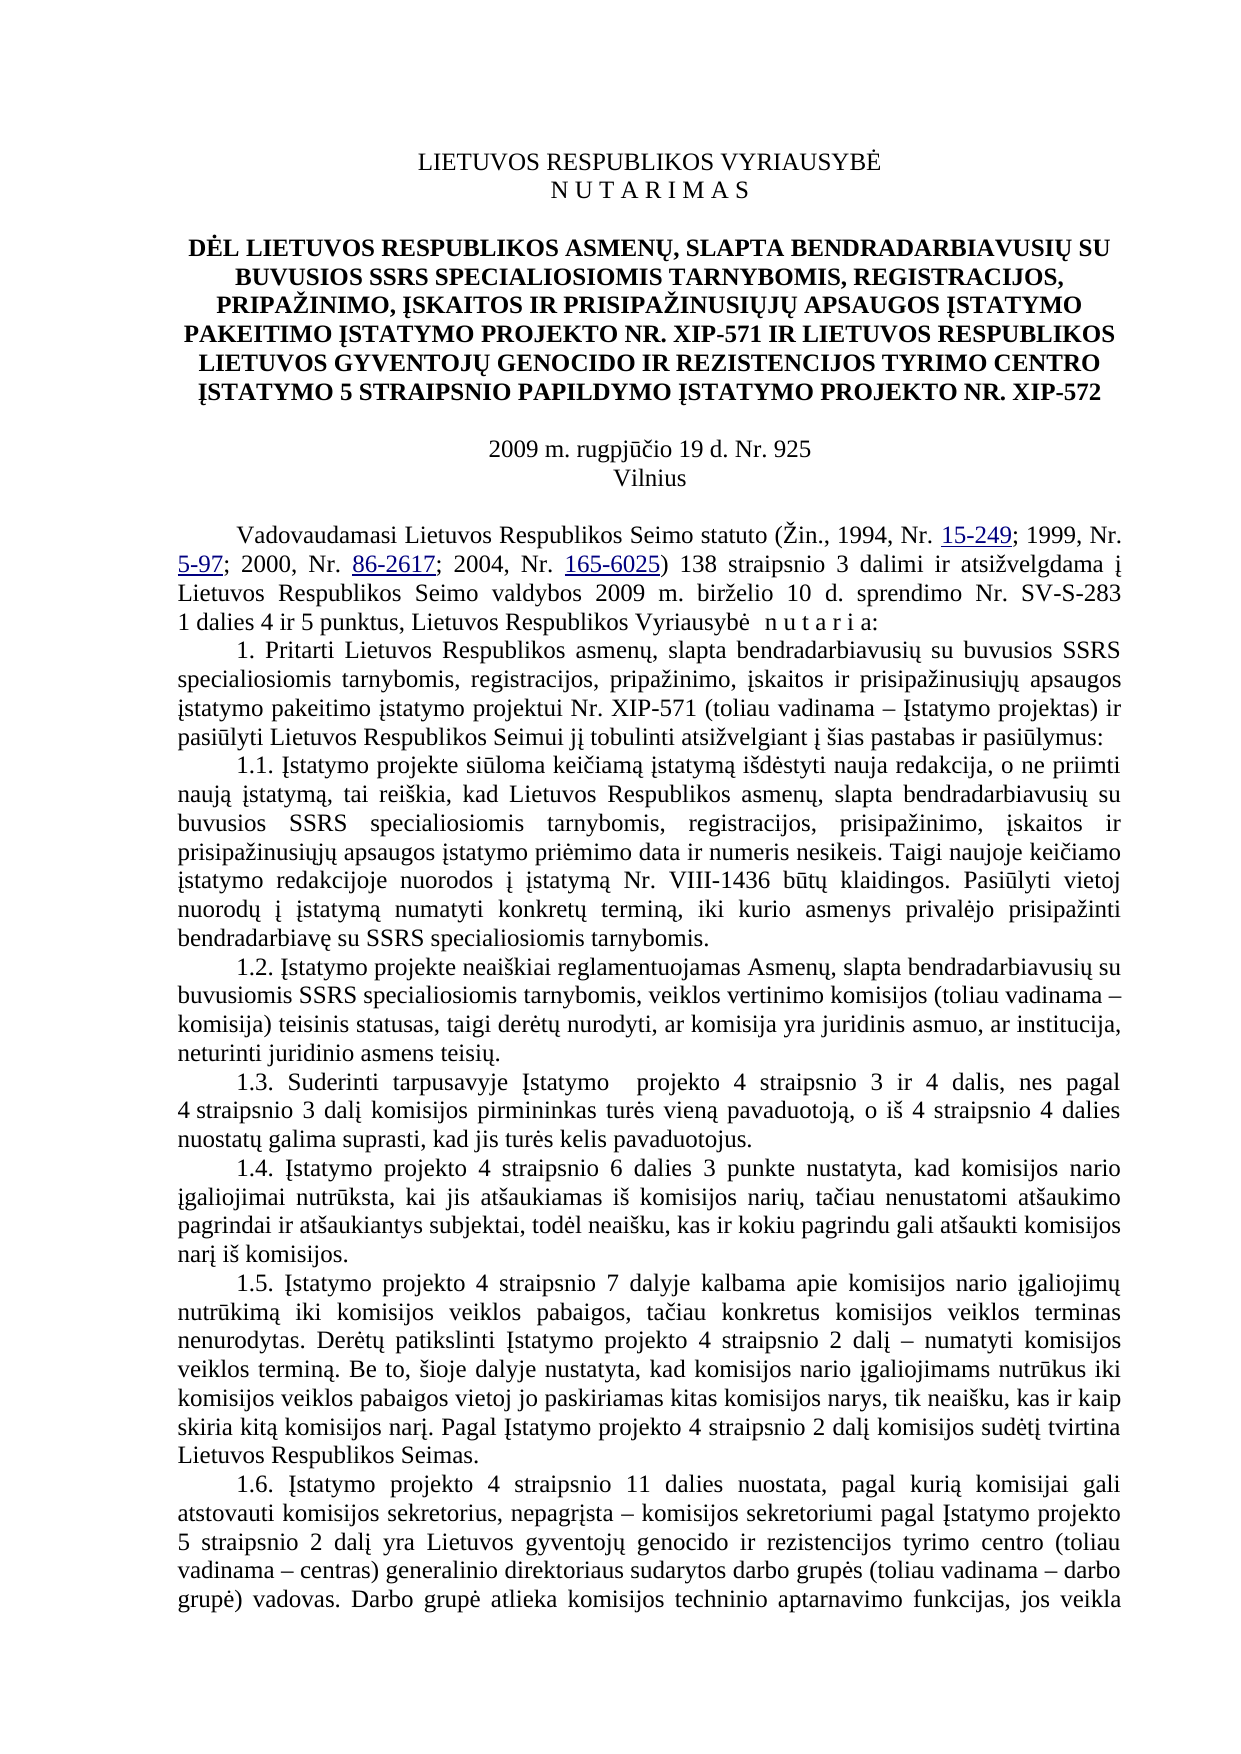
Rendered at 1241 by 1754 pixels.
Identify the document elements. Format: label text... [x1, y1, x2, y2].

text 1.6. Įstatymo projekto 4 straipsnio 11 dalies nuostata, pagal kurią komisijai gali atstovauti komisijos sekretorius, nepagrįsta – komisijos sekretoriumi pagal Įstatymo projekto 5 straipsnio 2 dalį yra Lietuvos gyventojų genocido ir rezistencijos tyrimo centro (toliau vadinama – centras) generalinio direktoriaus sudarytos darbo grupės (toliau vadinama – darbo grupė) vadovas. Darbo grupė atlieka komisijos techninio aptarnavimo funkcijas, jos veikla [177, 1469, 1122, 1613]
text 1.3. Suderinti tarpusavyje Įstatymo projekto 4 straipsnio 3 ir 4 dalis, nes pagal 4 straipsnio 3 dalį komisijos pirmininkas turės vieną pavaduotoją, o iš 4 straipsnio 4 dalies nuostatų galima suprasti, kad jis turės kelis pavaduotojus. [177, 1067, 1122, 1153]
text 1.4. Įstatymo projekto 4 straipsnio 6 dalies 3 punkte nustatyta, kad komisijos nario įgaliojimai nutrūksta, kai jis atšaukiamas iš komisijos narių, tačiau nenustatomi atšaukimo pagrindai ir atšaukiantys subjektai, todėl neaišku, kas ir kokiu pagrindu gali atšaukti komisijos narį iš komisijos. [177, 1153, 1122, 1268]
text 1.5. Įstatymo projekto 4 straipsnio 7 dalyje kalbama apie komisijos nario įgaliojimų nutrūkimą iki komisijos veiklos pabaigos, tačiau konkretus komisijos veiklos terminas nenurodytas. Derėtų patikslinti Įstatymo projekto 4 straipsnio 2 dalį – numatyti komisijos veiklos terminą. Be to, šioje dalyje nustatyta, kad komisijos nario įgaliojimams nutrūkus iki komisijos veiklos pabaigos vietoj jo paskiriamas kitas komisijos narys, tik neaišku, kas ir kaip skiria kitą komisijos narį. Pagal Įstatymo projekto 4 straipsnio 2 dalį komisijos sudėtį tvirtina Lietuvos Respublikos Seimas. [177, 1268, 1122, 1469]
text Vadovaudamasi Lietuvos Respublikos Seimo statuto (Žin., 1994, Nr. 15-249; 1999, Nr. 5-97; 2000, Nr. 86-2617; 2004, Nr. 165-6025) 138 straipsnio 3 dalimi ir atsižvelgdama į Lietuvos Respublikos Seimo valdybos 2009 m. birželio 10 d. sprendimo Nr. SV-S-283 1 dalies 4 ir 5 punktus, Lietuvos Respublikos Vyriausybė nutaria: [177, 521, 1122, 636]
text DĖL LIETUVOS RESPUBLIKOS ASMENŲ, SLAPTA BENDRADARBIAVUSIŲ SU BUVUSIOS SSRS SPECIALIOSIOMIS TARNYBOMIS, REGISTRACIJOS, PRIPAŽINIMO, ĮSKAITOS IR PRISIPAŽINUSIŲJŲ APSAUGOS ĮSTATYMO pakeitimo įstatymo PROJEKTO NR. XIP-571 IR LIETUVOS RESPUBLIKOS LIETUVOS GYVENTOJŲ GENOCIDO IR REZISTENCIJOS TYRIMO CENTRO ĮSTATYMO 5 STRAIPSNIO PAPILDYMO ĮSTATYMO PROJEKTO NR. XIP-572 [177, 233, 1122, 406]
text 2009 m. rugpjūčio 19 d. Nr. 925 [177, 434, 1122, 463]
text 1.2. Įstatymo projekte neaiškiai reglamentuojamas Asmenų, slapta bendradarbiavusių su buvusiomis SSRS specialiosiomis tarnybomis, veiklos vertinimo komisijos (toliau vadinama – komisija) teisinis statusas, taigi derėtų nurodyti, ar komisija yra juridinis asmuo, ar institucija, neturinti juridinio asmens teisių. [177, 952, 1122, 1067]
text Lietuvos Respublikos Vyriausybė [177, 147, 1122, 176]
text NUTARIMAS [177, 176, 1122, 204]
text 1.1. Įstatymo projekte siūloma keičiamą įstatymą išdėstyti nauja redakcija, o ne priimti naują įstatymą, tai reiškia, kad Lietuvos Respublikos asmenų, slapta bendradarbiavusių su buvusios SSRS specialiosiomis tarnybomis, registracijos, prisipažinimo, įskaitos ir prisipažinusiųjų apsaugos įstatymo priėmimo data ir numeris nesikeis. Taigi naujoje keičiamo įstatymo redakcijoje nuorodos į įstatymą Nr. VIII-1436 būtų klaidingos. Pasiūlyti vietoj nuorodų į įstatymą numatyti konkretų terminą, iki kurio asmenys privalėjo prisipažinti bendradarbiavę su SSRS specialiosiomis tarnybomis. [177, 751, 1122, 952]
text 1. Pritarti Lietuvos Respublikos asmenų, slapta bendradarbiavusių su buvusios SSRS specialiosiomis tarnybomis, registracijos, pripažinimo, įskaitos ir prisipažinusiųjų apsaugos įstatymo pakeitimo įstatymo projektui Nr. XIP-571 (toliau vadinama – Įstatymo projektas) ir pasiūlyti Lietuvos Respublikos Seimui jį tobulinti atsižvelgiant į šias pastabas ir pasiūlymus: [177, 636, 1122, 751]
text Vilnius [177, 463, 1122, 492]
